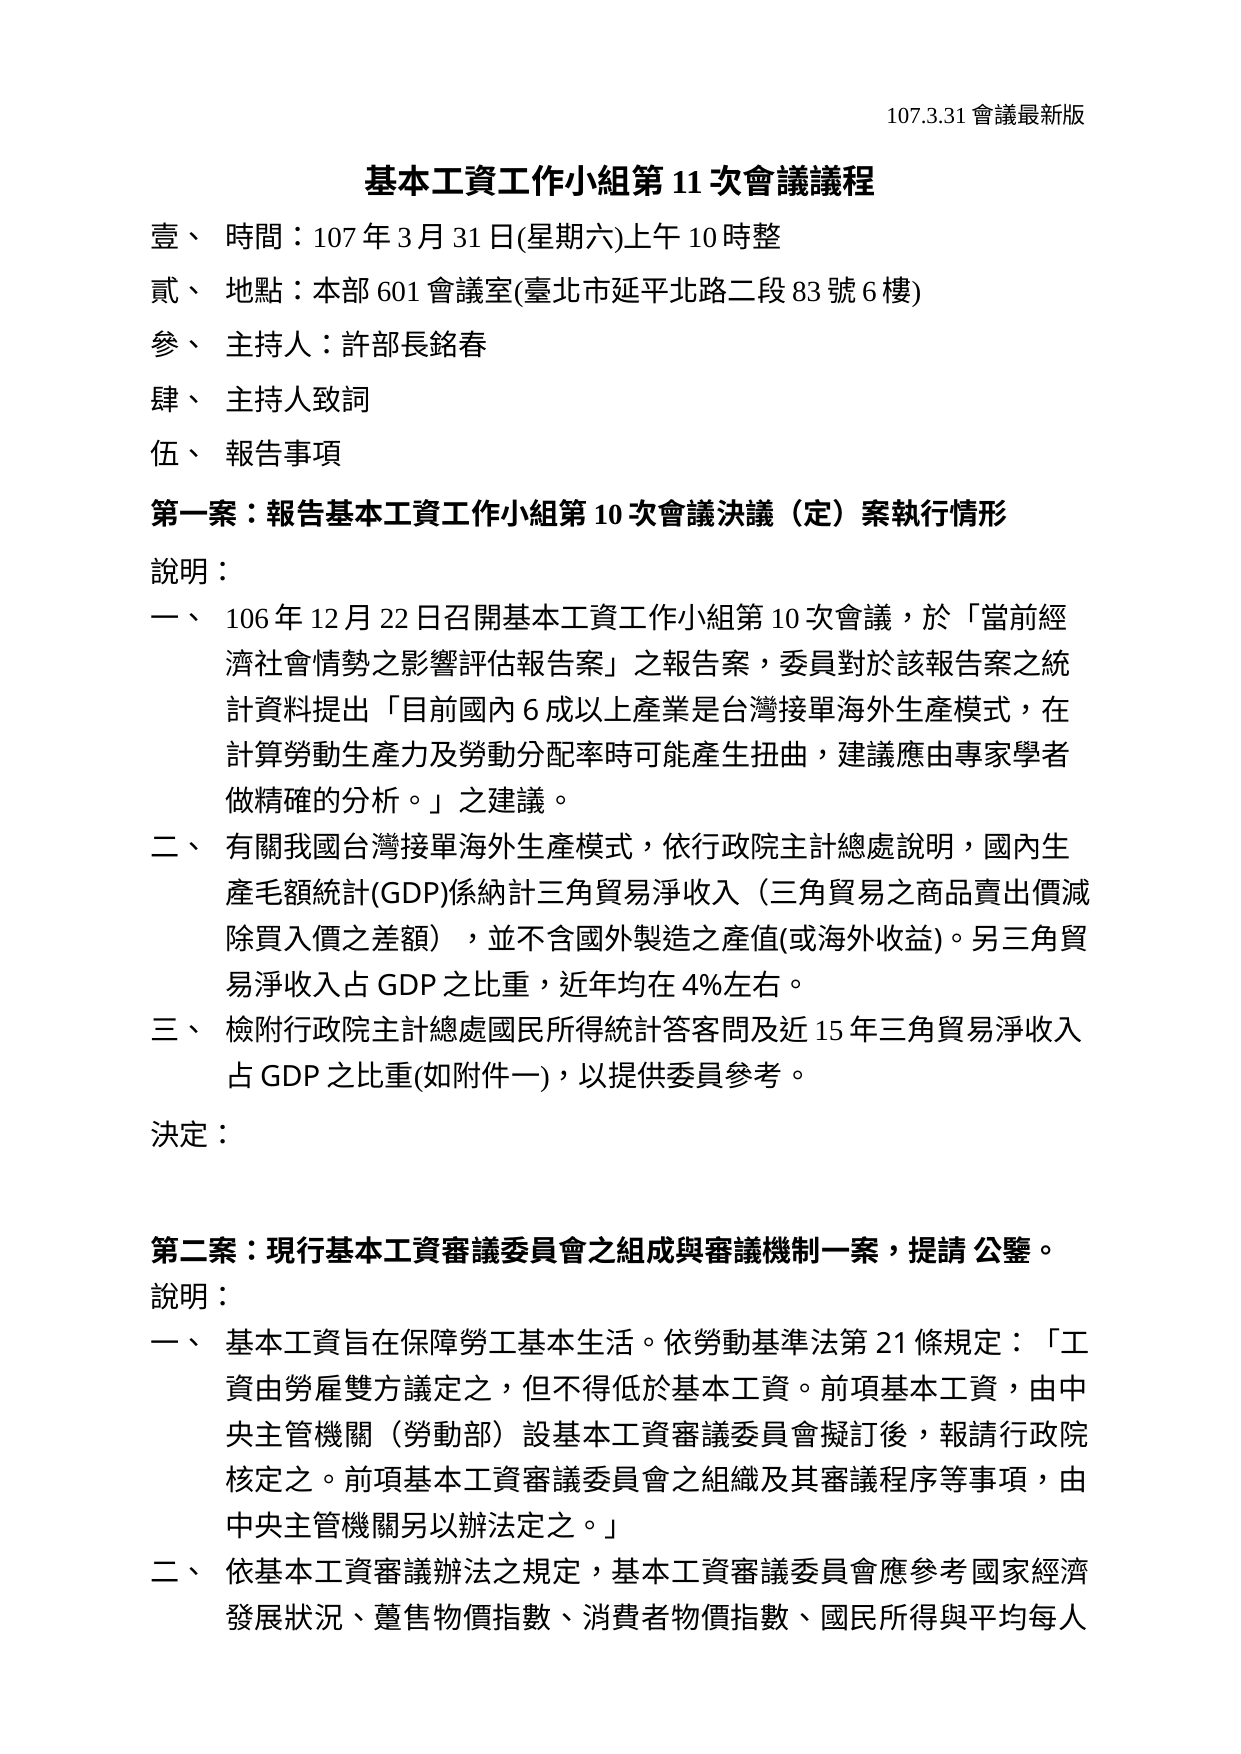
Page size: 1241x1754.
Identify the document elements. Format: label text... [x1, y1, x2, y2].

text 基本工資工作小組第11次會議議程 [150, 150, 1090, 204]
text 決定： [150, 1108, 1090, 1154]
text 說明： [150, 546, 1090, 592]
list 基本工資旨在保障勞工基本生活。依勞動基準法第21條規定：「工資由勞雇雙方議定之，但不得低於基本工資。前項基本工資，由中央主管機關（勞動部）設基本工資審議委員會擬訂後，報請行政院核定之。前項基本工資審議委員會之組織及其審議程序等事項，由中央主管機關另以辦法定之。」 [150, 1317, 1090, 1546]
list 檢附行政院主計總處國民所得統計答客問及近15年三角貿易淨收入占GDP之比重(如附件一)，以提供委員參考。 [150, 1004, 1090, 1096]
list 106年12月22日召開基本工資工作小組第10次會議，於「當前經濟社會情勢之影響評估報告案」之報告案，委員對於該報告案之統計資料提出「目前國內6成以上產業是台灣接單海外生產模式，在計算勞動生產力及勞動分配率時可能產生扭曲，建議應由專家學者做精確的分析。」之建議。 [150, 592, 1090, 821]
text 第二案：現行基本工資審議委員會之組成與審議機制一案，提請 公鑒。 [150, 1225, 1090, 1271]
list 依基本工資審議辦法之規定，基本工資審議委員會應參考國家經濟發展狀況、躉售物價指數、消費者物價指數、國民所得與平均每人 [150, 1546, 1090, 1637]
list 主持人：許部長銘春 [150, 312, 1090, 367]
text 說明： [150, 1271, 1090, 1317]
text 第一案：報告基本工資工作小組第10次會議決議（定）案執行情形 [150, 487, 1090, 533]
list 報告事項 [150, 421, 1090, 475]
list 有關我國台灣接單海外生產模式，依行政院主計總處說明，國內生產毛額統計(GDP)係納計三角貿易淨收入（三角貿易之商品賣出價減除買入價之差額），並不含國外製造之產值(或海外收益)。另三角貿易淨收入占GDP之比重，近年均在4%左右。 [150, 821, 1090, 1004]
list 地點：本部601會議室(臺北市延平北路二段83號6樓) [150, 258, 1090, 312]
text 107.3.31會議最新版 [886, 97, 1128, 130]
list 主持人致詞 [150, 367, 1090, 421]
list 時間：107年3月31日(星期六)上午10時整 [150, 204, 1090, 258]
